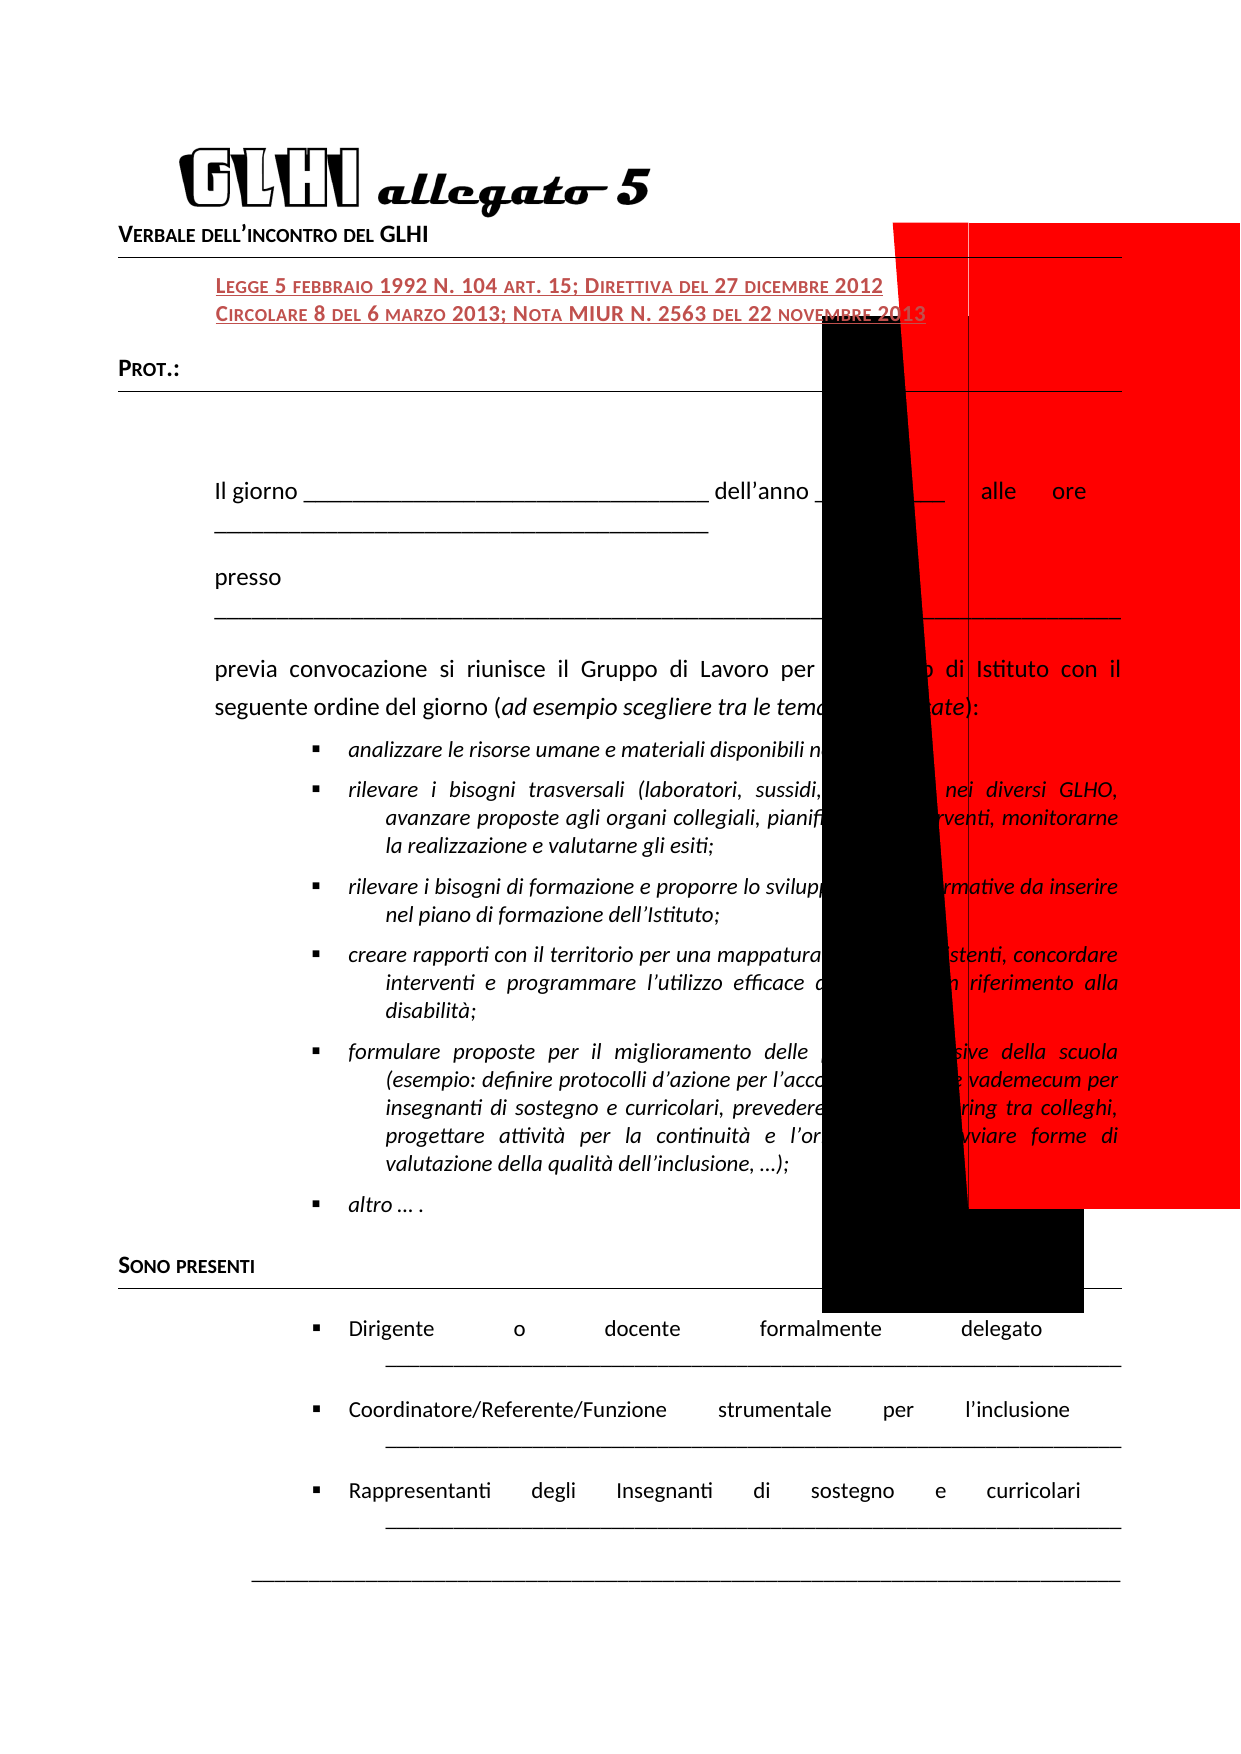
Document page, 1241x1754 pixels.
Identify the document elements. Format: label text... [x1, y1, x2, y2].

text Verbale dell’incontro del GLHI [118, 218, 1122, 257]
table_header [233, 404, 526, 432]
text [1084, 1249, 1122, 1288]
list creare rapporti con il territorio per una mappatura dei servizi esistenti, concordare interventi e programmare l’utilizzo efficace delle risorse in riferimento alla disabilità; [311, 941, 822, 1024]
text Circolare 8 del 6 marzo 2013; Nota MIUR N. 2563 del 22 novembre 2013 [216, 299, 899, 323]
text Legge 5 febbraio 1992 N. 104 art. 15; Direttiva del 27 dicembre 2012 [216, 271, 898, 299]
list rilevare i bisogni trasversali (laboratori, sussidi, …) emersi nei diversi GLHO, avanzare proposte agli organi collegiali, pianificare gli interventi, monitorarne la realizzazione e valutarne gli esiti; [311, 775, 822, 859]
text Sono presenti [118, 1249, 822, 1288]
text Il giorno dell’anno alle ore [214, 475, 822, 536]
text presso [214, 561, 822, 622]
text previa convocazione si riunisce il Gruppo di Lavoro per l’Handicap di Istituto con il seguente ordine del giorno (ad esempio scegliere tra le tematiche indicate): [214, 647, 822, 722]
list [1084, 1209, 1122, 1218]
list Rappresentanti degli Insegnanti di sostegno e curricolari [311, 1476, 1122, 1532]
list analizzare le risorse umane e materiali disponibili nell’Istituto; [311, 735, 822, 763]
text Prot.: [118, 352, 822, 391]
list altro … . [311, 1190, 822, 1218]
list Dirigente o docente formalmente delegato [311, 1314, 1122, 1370]
list formulare proposte per il miglioramento delle pratiche inclusive della scuola (esempio: definire protocolli d’azione per l’accoglienza, creare vademecum per insegnanti di sostegno e curricolari, prevedere forme di tutoring tra colleghi, progettare attività per la continuità e l’orientamento, avviare forme di valutazione della qualità dell’inclusione, …); [311, 1037, 822, 1177]
list Coordinatore/Referente/Funzione strumentale per l’inclusione [311, 1395, 1122, 1451]
list rilevare i bisogni di formazione e proporre lo sviluppo di unità formative da inserire nel piano di formazione dell’Istituto; [311, 872, 822, 928]
